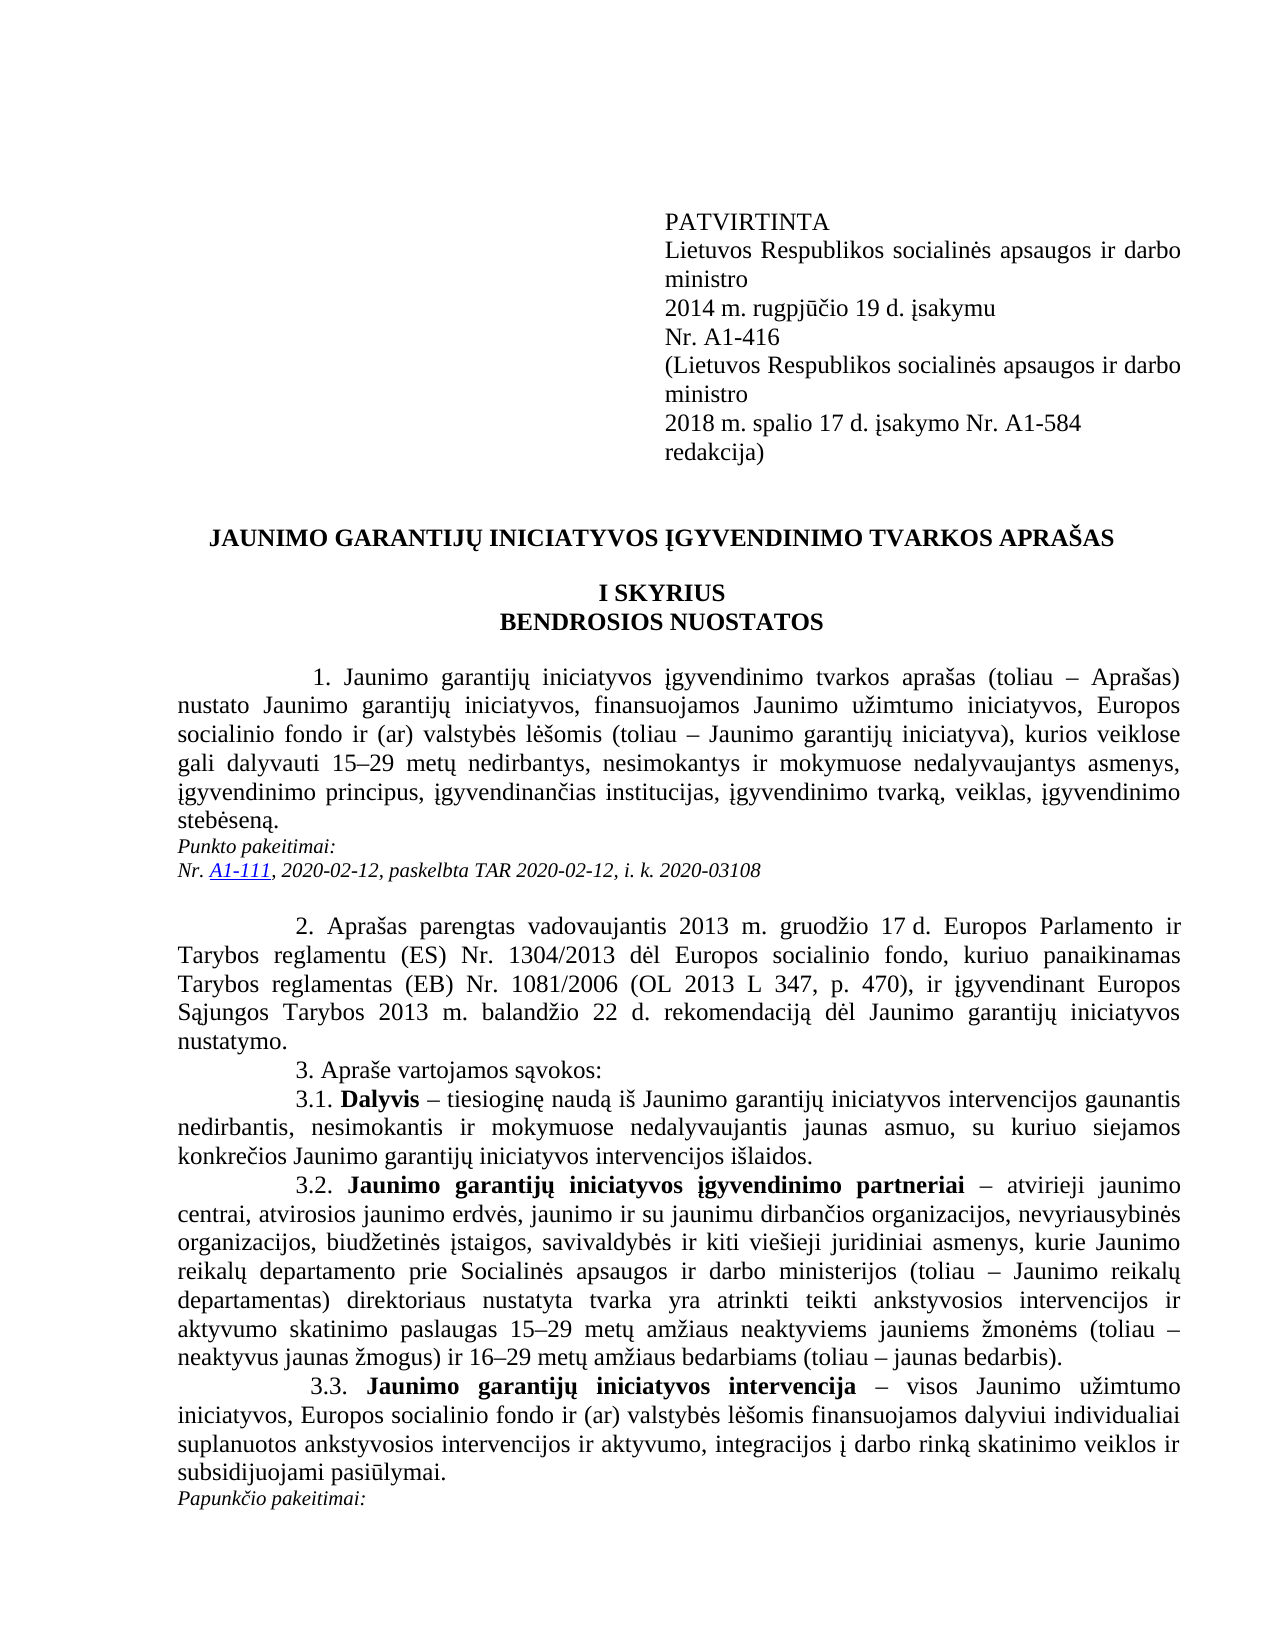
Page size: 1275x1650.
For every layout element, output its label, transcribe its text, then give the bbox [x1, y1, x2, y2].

text BENDROSIOS NUOSTATOS [177, 607, 1146, 636]
text 2014 m. rugpjūčio 19 d. įsakymu [664, 293, 1181, 322]
text 3. Apraše vartojamos sąvokos: [177, 1055, 1146, 1084]
text redakcija) [664, 437, 1181, 465]
text 1. Jaunimo garantijų iniciatyvos įgyvendinimo tvarkos aprašas (toliau – Aprašas) nustato Jaunimo garantijų iniciatyvos, finansuojamos Jaunimo užimtumo iniciatyvos, Europos socialinio fondo ir (ar) valstybės lėšomis (toliau – Jaunimo garantijų iniciatyva), kurios veiklose gali dalyvauti 15–29 metų nedirbantys, nesimokantys ir mokymuose nedalyvaujantys asmenys, įgyvendinimo principus, įgyvendinančias institucijas, įgyvendinimo tvarką, veiklas, įgyvendinimo stebėseną. [177, 662, 1181, 834]
text 3.2. Jaunimo garantijų iniciatyvos įgyvendinimo partneriai – atvirieji jaunimo centrai, atvirosios jaunimo erdvės, jaunimo ir su jaunimu dirbančios organizacijos, nevyriausybinės organizacijos, biudžetinės įstaigos, savivaldybės ir kiti viešieji juridiniai asmenys, kurie Jaunimo reikalų departamento prie Socialinės apsaugos ir darbo ministerijos (toliau – Jaunimo reikalų departamentas) direktoriaus nustatyta tvarka yra atrinkti teikti ankstyvosios intervencijos ir aktyvumo skatinimo paslaugas 15–29 metų amžiaus neaktyviems jauniems žmonėms (toliau – neaktyvus jaunas žmogus) ir 16–29 metų amžiaus bedarbiams (toliau – jaunas bedarbis). [177, 1170, 1181, 1371]
text 2. Aprašas parengtas vadovaujantis 2013 m. gruodžio 17 d. Europos Parlamento ir Tarybos reglamentu (ES) Nr. 1304/2013 dėl Europos socialinio fondo, kuriuo panaikinamas Tarybos reglamentas (EB) Nr. 1081/2006 (OL 2013 L 347, p. 470), ir įgyvendinant Europos Sąjungos Tarybos 2013 m. balandžio 22 d. rekomendaciją dėl Jaunimo garantijų iniciatyvos nustatymo. [177, 911, 1181, 1055]
text Punkto pakeitimai: [177, 834, 1181, 858]
text (Lietuvos Respublikos socialinės apsaugos ir darbo ministro [664, 350, 1181, 408]
text PATVIRTINTA [664, 207, 1181, 235]
text Papunkčio pakeitimai: [177, 1486, 1181, 1510]
text 3.3. Jaunimo garantijų iniciatyvos intervencija – visos Jaunimo užimtumo iniciatyvos, Europos socialinio fondo ir (ar) valstybės lėšomis finansuojamos dalyviui individualiai suplanuotos ankstyvosios intervencijos ir aktyvumo, integracijos į darbo rinką skatinimo veiklos ir subsidijuojami pasiūlymai. [177, 1371, 1181, 1486]
text Nr. A1-416 [664, 322, 1181, 350]
text 2018 m. spalio 17 d. įsakymo Nr. A1-584 [664, 408, 1181, 437]
text Lietuvos Respublikos socialinės apsaugos ir darbo ministro [664, 235, 1181, 293]
text JAUNIMO GARANTIJŲ INICIATYVOS ĮGYVENDINIMO TVARKOS APRAŠAS [177, 523, 1147, 552]
text I SKYRIUS [177, 578, 1146, 607]
text 3.1. Dalyvis – tiesioginę naudą iš Jaunimo garantijų iniciatyvos intervencijos gaunantis nedirbantis, nesimokantis ir mokymuose nedalyvaujantis jaunas asmuo, su kuriuo siejamos konkrečios Jaunimo garantijų iniciatyvos intervencijos išlaidos. [177, 1084, 1181, 1170]
text Nr. A1-111, 2020-02-12, paskelbta TAR 2020-02-12, i. k. 2020-03108 [177, 858, 1181, 882]
